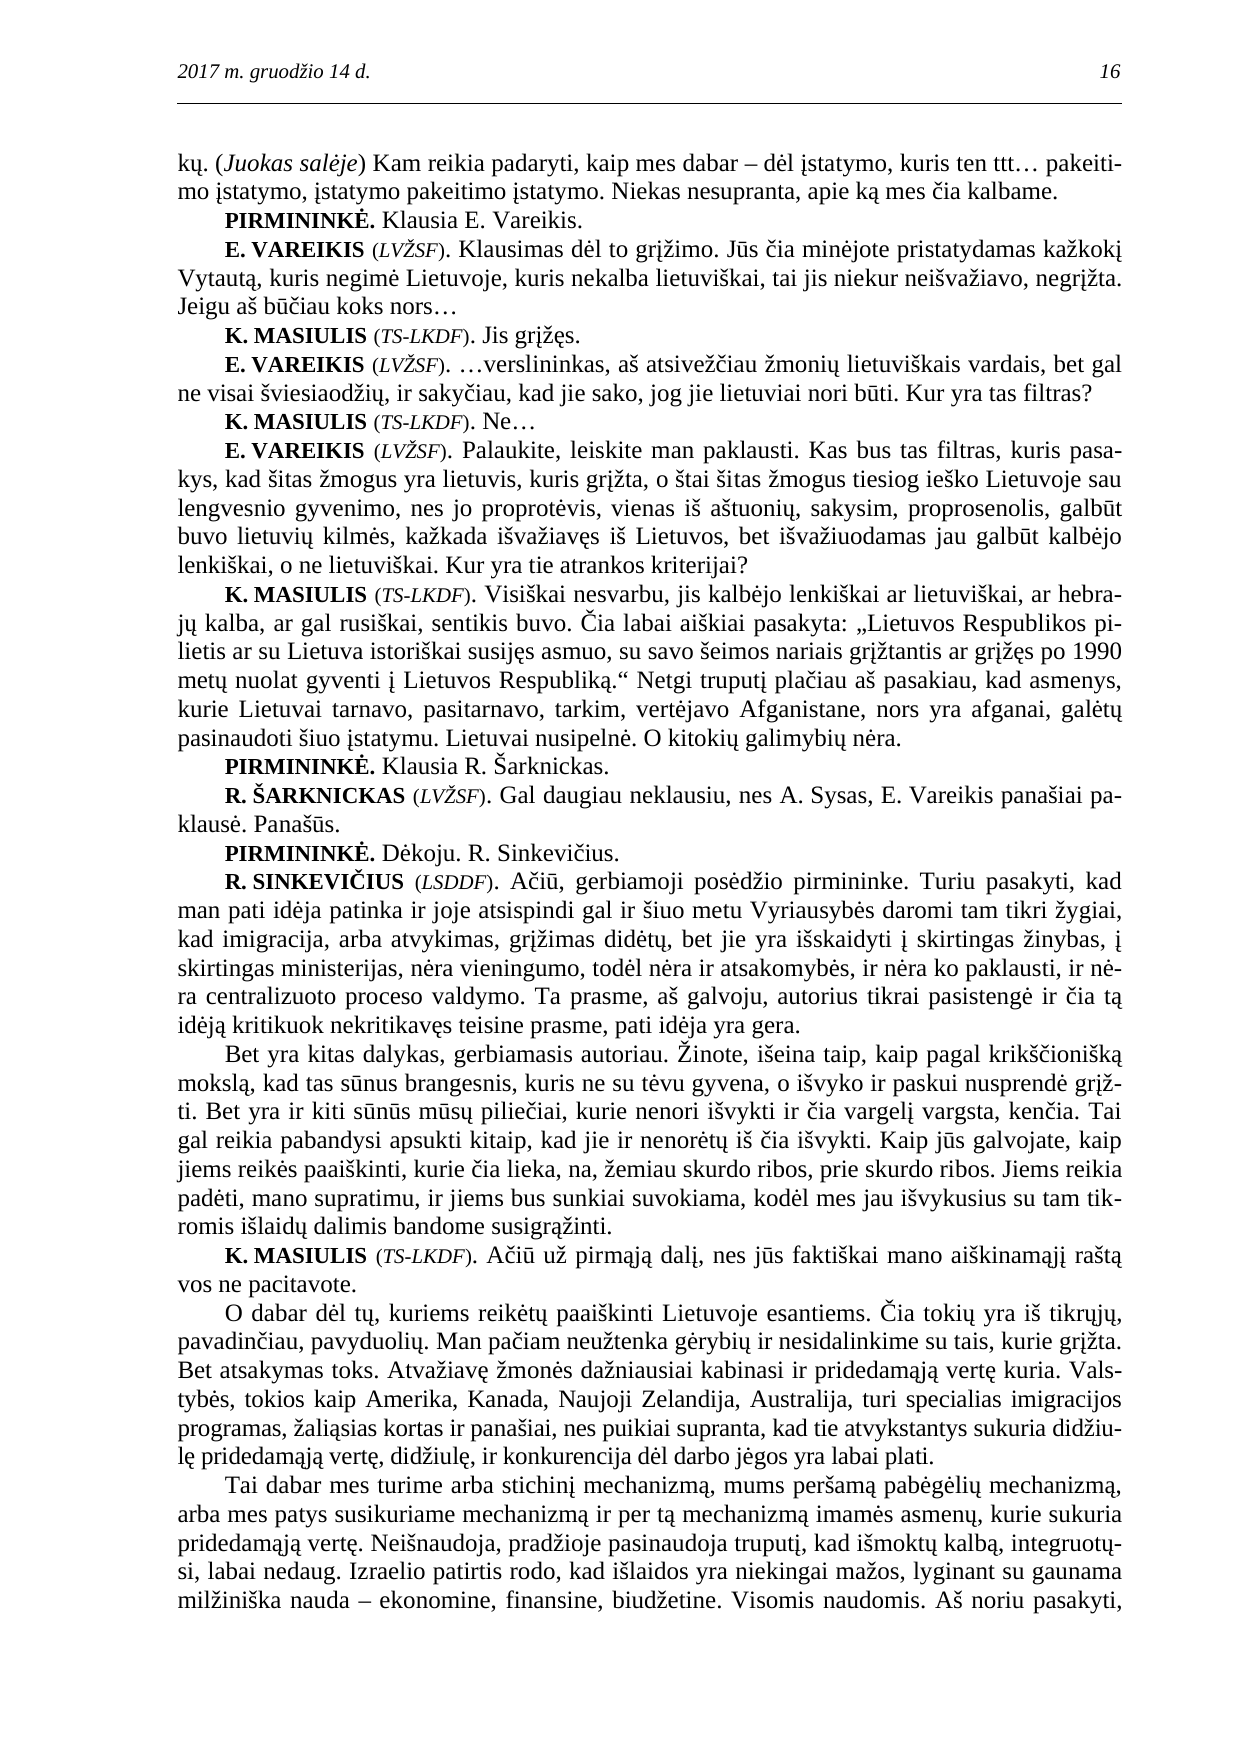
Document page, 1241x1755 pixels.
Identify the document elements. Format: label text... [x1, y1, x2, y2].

text K. MASIULIS (TS-LKDF). Ačiū už pir­mą­ją da­lį, nes jūs fak­tiš­kai ma­no aiš­ki­na­mą­jį raš­tą vos ne pa­ci­ta­vo­te. [177, 1240, 1122, 1298]
text kų. (Juo­kas sa­lė­je) Kam rei­kia pa­da­ry­ti, kaip mes da­bar – dėl įsta­ty­mo, ku­ris ten ttt… pa­kei­ti­mo įsta­ty­mo, įsta­ty­mo pa­kei­ti­mo įsta­ty­mo. Nie­kas ne­su­pran­ta, apie ką mes čia kal­ba­me. [177, 148, 1122, 205]
text K. MASIULIS (TS-LKDF). Jis grį­žęs. [177, 320, 1122, 349]
text E. VAREIKIS (LVŽSF). Pa­lau­ki­te, leis­ki­te man pa­klaus­ti. Kas bus tas fil­tras, ku­ris pa­sa­kys, kad ši­tas žmo­gus yra lie­tu­vis, ku­ris grįž­ta, o štai ši­tas žmo­gus tie­siog ieš­ko Lie­tu­vo­je sau leng­ves­nio gy­ve­ni­mo, nes jo pro­pro­tė­vis, vie­nas iš aš­tuo­nių, sa­ky­sim, pro­pro­se­no­lis, gal­būt bu­vo lie­tu­vių kil­mės, kaž­ka­da iš­va­žia­vęs iš Lie­tu­vos, bet iš­va­žiuo­da­mas jau gal­būt kal­bė­jo len­kiš­kai, o ne lie­tu­viš­kai. Kur yra tie at­ran­kos kri­te­ri­jai? [177, 435, 1122, 579]
text PIRMININKĖ. Klau­sia E. Va­rei­kis. [177, 205, 1122, 234]
text PIRMININKĖ. Dė­ko­ju. R. Sin­ke­vi­čius. [177, 838, 1122, 866]
text PIRMININKĖ. Klau­sia R. Šar­knic­kas. [177, 751, 1122, 780]
text E. VAREIKIS (LVŽSF). …ver­sli­nin­kas, aš at­si­vež­čiau žmo­nių lie­tu­viš­kais var­dais, bet gal ne vi­sai švie­sia­o­džių, ir sa­ky­čiau, kad jie sa­ko, jog jie lie­tu­viai no­ri bū­ti. Kur yra tas fil­tras? [177, 349, 1122, 406]
text Tai da­bar mes tu­ri­me ar­ba sti­chi­nį me­cha­niz­mą, mums per­ša­mą pa­bė­gė­lių me­cha­niz­mą, ar­ba mes pa­tys su­si­ku­ria­me me­cha­niz­mą ir per tą me­cha­niz­mą ima­mės as­me­nų, ku­rie su­ku­ria pri­de­da­mą­ją ver­tę. Ne­iš­nau­do­ja, pra­džio­je pa­si­nau­do­ja tru­pu­tį, kad iš­mok­tų kal­bą, in­teg­ruo­tų­si, la­bai ne­daug. Iz­ra­e­lio pa­tir­tis ro­do, kad iš­lai­dos yra nie­kin­gai ma­žos, ly­gi­nant su gau­na­ma mil­ži­niš­ka nau­da – eko­no­mi­ne, fi­nan­si­ne, biu­dže­ti­ne. Vi­so­mis nau­do­mis. Aš no­riu pa­sa­ky­ti, [177, 1470, 1122, 1614]
text K. MASIULIS (TS-LKDF). Vi­siš­kai ne­svar­bu, jis kal­bė­jo len­kiš­kai ar lie­tu­viš­kai, ar heb­ra­jų kal­ba, ar gal ru­siš­kai, sen­ti­kis bu­vo. Čia la­bai aiš­kiai pa­sa­ky­ta: „Lie­tu­vos Res­pub­li­kos pi­lie­tis ar su Lie­tu­va is­to­riš­kai su­si­jęs as­muo, su sa­vo šei­mos na­riais grįž­tan­tis ar grį­žęs po 1990 me­tų nuo­lat gy­ven­ti į Lie­tu­vos Res­pub­li­ką.“ Net­gi tru­pu­tį pla­čiau aš pa­sa­kiau, kad as­me­nys, ku­rie Lie­tu­vai tar­na­vo, pa­si­tar­na­vo, tar­kim, ver­tė­ja­vo Af­ga­nis­ta­ne, nors yra af­ga­nai, ga­lė­tų pa­si­nau­do­ti šiuo įsta­ty­mu. Lie­tu­vai nu­si­pel­nė. O ki­to­kių ga­li­my­bių nė­ra. [177, 579, 1122, 751]
text R. ŠARKNICKAS (LVŽSF). Gal dau­giau ne­klau­siu, nes A. Sy­sas, E. Va­rei­kis pa­na­šiai pa­klau­sė. Pa­na­šūs. [177, 780, 1122, 838]
text R. SINKEVIČIUS (LSDDF). Ačiū, ger­bia­mo­ji po­sė­džio pir­mi­nin­ke. Tu­riu pa­sa­ky­ti, kad man pa­ti idė­ja pa­tin­ka ir jo­je at­si­spin­di gal ir šiuo me­tu Vy­riau­sy­bės da­ro­mi tam tik­ri žy­giai, kad imig­ra­ci­ja, ar­ba at­vy­ki­mas, grį­ži­mas di­dė­tų, bet jie yra iš­skai­dy­ti į skir­tin­gas ži­ny­bas, į skir­tin­gas mi­nis­te­ri­jas, nė­ra vie­nin­gu­mo, to­dėl nė­ra ir at­sa­ko­my­bės, ir nė­ra ko pa­klaus­ti, ir nė­ra cen­tra­li­zuo­to pro­ce­so val­dy­mo. Ta pras­me, aš gal­vo­ju, au­to­rius tik­rai pa­si­sten­gė ir čia tą idė­ją kri­ti­kuok ne­kri­ti­ka­vęs tei­si­ne pras­me, pa­ti idė­ja yra ge­ra. [177, 866, 1122, 1039]
text O da­bar dėl tų, ku­riems rei­kė­tų pa­aiš­kin­ti Lie­tu­vo­je esan­tiems. Čia to­kių yra iš tik­rų­jų, pa­va­din­čiau, pa­vy­duo­lių. Man pa­čiam ne­už­ten­ka gė­ry­bių ir ne­si­da­lin­ki­me su tais, ku­rie grįž­ta. Bet at­sa­ky­mas toks. At­va­žia­vę žmo­nės daž­niau­siai ka­bi­na­si ir pri­de­da­mą­ją ver­tę ku­ria. Vals­ty­bės, to­kios kaip Ame­ri­ka, Ka­na­da, Nau­jo­ji Ze­lan­di­ja, Aust­ra­li­ja, tu­ri spe­cia­lias imig­ra­ci­jos pro­gra­mas, ža­li­ą­sias kor­tas ir pa­na­šiai, nes pui­kiai su­pran­ta, kad tie at­vyks­tan­tys su­ku­ria di­džiu­lę pri­de­da­mą­ją ver­tę, di­džiu­lę, ir kon­ku­ren­ci­ja dėl dar­bo jė­gos yra la­bai pla­ti. [177, 1298, 1122, 1470]
text K. MASIULIS (TS-LKDF). Ne… [177, 406, 1122, 435]
text E. VAREIKIS (LVŽSF). Klau­si­mas dėl to grį­ži­mo. Jūs čia mi­nė­jo­te pri­sta­ty­da­mas kaž­ko­kį Vy­tau­tą, ku­ris ne­gi­mė Lie­tu­vo­je, ku­ris ne­kal­ba lie­tu­viš­kai, tai jis nie­kur ne­iš­va­žia­vo, ne­grįž­ta. Jei­gu aš bū­čiau koks nors… [177, 234, 1122, 320]
text Bet yra ki­tas da­ly­kas, ger­bia­ma­sis au­to­riau. Ži­no­te, iš­ei­na taip, kaip pa­gal krikš­čio­niš­ką moks­lą, kad tas sū­nus bran­ges­nis, ku­ris ne su tė­vu gy­ve­na, o iš­vy­ko ir pas­kui nu­spren­dė grįž­ti. Bet yra ir ki­ti sū­nūs mū­sų pi­lie­čiai, ku­rie ne­no­ri iš­vyk­ti ir čia var­ge­lį vargs­ta, ken­čia. Tai gal rei­kia pa­ban­dy­si ap­suk­ti ki­taip, kad jie ir ne­no­rė­tų iš čia iš­vyk­ti. Kaip jūs gal­vo­ja­te, kaip jiems rei­kės pa­aiš­kin­ti, ku­rie čia lie­ka, na, že­miau skur­do ri­bos, prie skur­do ri­bos. Jiems rei­kia pa­dė­ti, ma­no su­pra­ti­mu, ir jiems bus sun­kiai su­vo­kia­ma, ko­dėl mes jau iš­vy­ku­sius su tam tik­ro­mis iš­lai­dų da­li­mis ban­do­me su­si­grą­žin­ti. [177, 1039, 1122, 1240]
